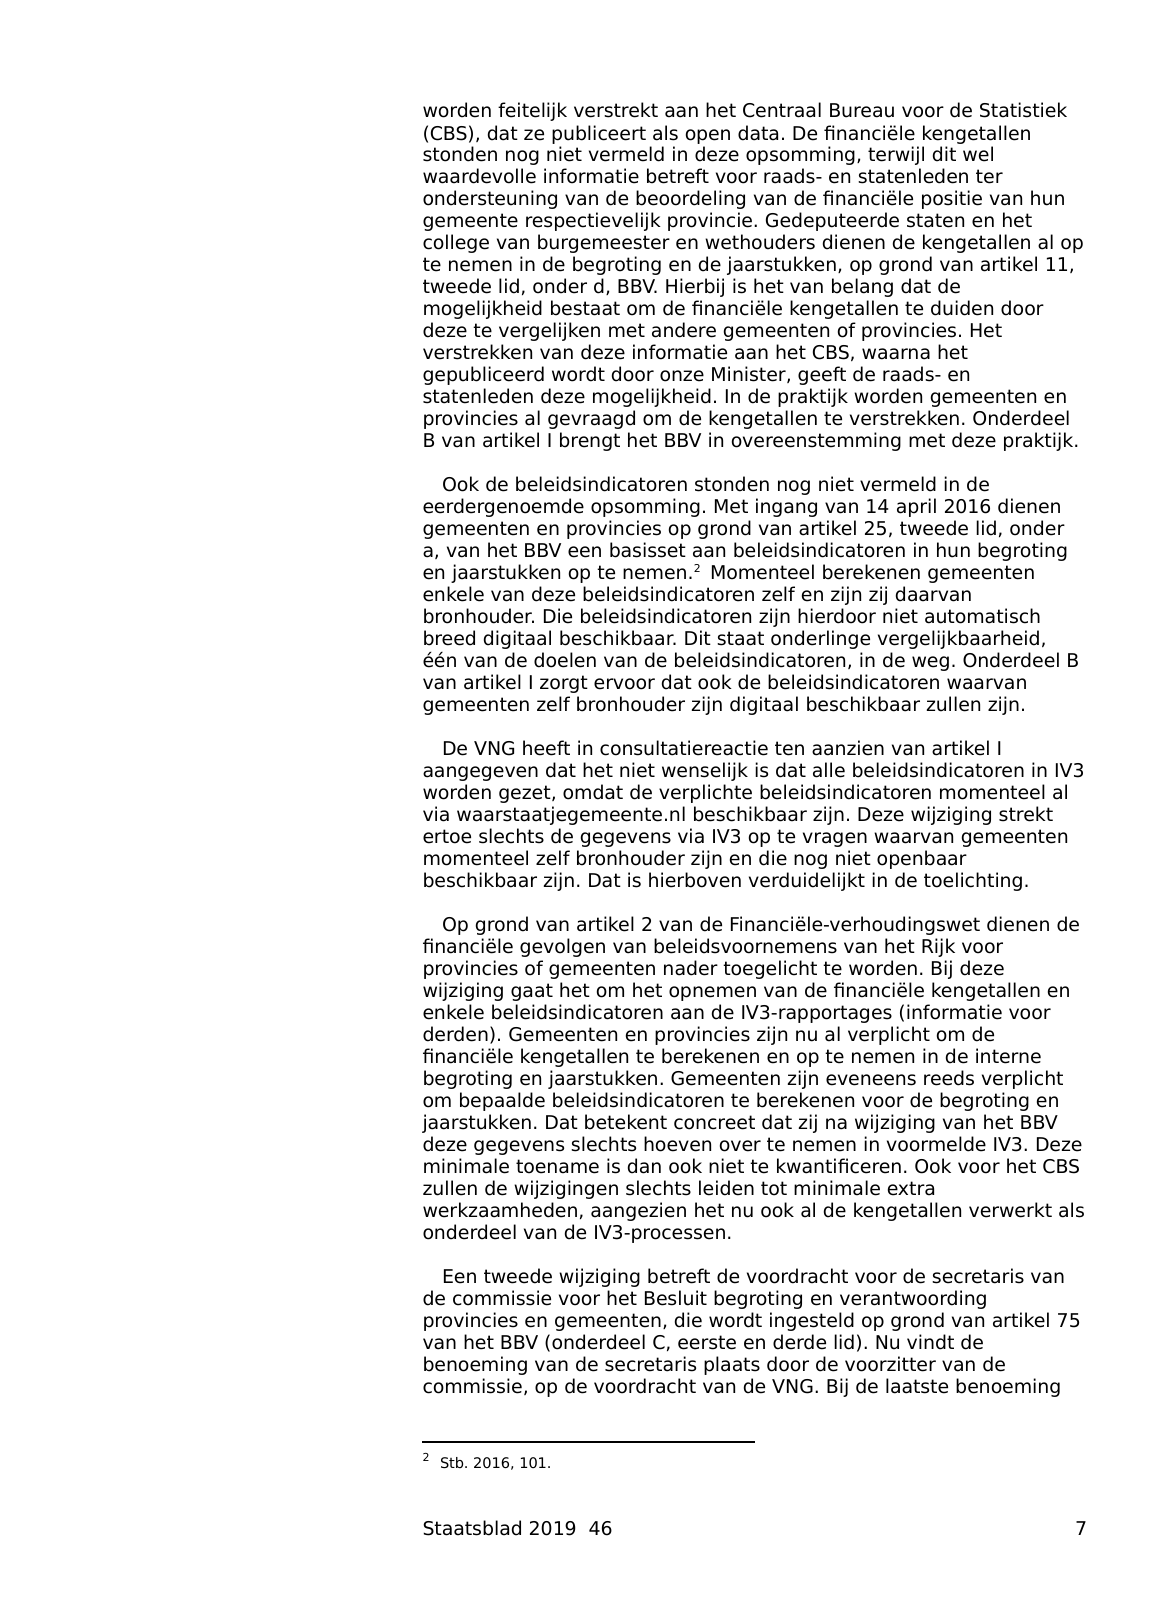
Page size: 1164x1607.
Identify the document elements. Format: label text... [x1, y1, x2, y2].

text Stb. 2016, 101. [422, 1451, 1087, 1473]
text De VNG heeft in consultatiereactie ten aanzien van artikel I aangegeven dat het niet wenselijk is dat alle beleidsindicatoren in IV3 worden gezet, omdat de verplichte beleidsindicatoren momenteel al via waarstaatjegemeente.nl beschikbaar zijn. Deze wijziging strekt ertoe slechts de gegevens via IV3 op te vragen waarvan gemeenten momenteel zelf bronhouder zijn en die nog niet openbaar beschikbaar zijn. Dat is hierboven verduidelijkt in de toelichting. [422, 738, 1087, 892]
text Ook de beleidsindicatoren stonden nog niet vermeld in de eerdergenoemde opsomming. Met ingang van 14 april 2016 dienen gemeenten en provincies op grond van artikel 25, tweede lid, onder a, van het BBV een basisset aan beleidsindicatoren in hun begroting en jaarstukken op te nemen. Momenteel berekenen gemeenten enkele van deze beleidsindicatoren zelf en zijn zij daarvan bronhouder. Die beleidsindicatoren zijn hierdoor niet automatisch breed digitaal beschikbaar. Dit staat onderlinge vergelijkbaarheid, één van de doelen van de beleidsindicatoren, in de weg. Onderdeel B van artikel I zorgt ervoor dat ook de beleidsindicatoren waarvan gemeenten zelf bronhouder zijn digitaal beschikbaar zullen zijn. [422, 474, 1087, 716]
text Een tweede wijziging betreft de voordracht voor de secretaris van de commissie voor het Besluit begroting en verantwoording provincies en gemeenten, die wordt ingesteld op grond van artikel 75 van het BBV (onderdeel C, eerste en derde lid). Nu vindt de benoeming van de secretaris plaats door de voorzitter van de commissie, op de voordracht van de VNG. Bij de laatste benoeming [422, 1266, 1087, 1398]
text worden feitelijk verstrekt aan het Centraal Bureau voor de Statistiek (CBS), dat ze publiceert als open data. De financiële kengetallen stonden nog niet vermeld in deze opsomming, terwijl dit wel waardevolle informatie betreft voor raads- en statenleden ter ondersteuning van de beoordeling van de financiële positie van hun gemeente respectievelijk provincie. Gedeputeerde staten en het college van burgemeester en wethouders dienen de kengetallen al op te nemen in de begroting en de jaarstukken, op grond van artikel 11, tweede lid, onder d, BBV. Hierbij is het van belang dat de mogelijkheid bestaat om de financiële kengetallen te duiden door deze te vergelijken met andere gemeenten of provincies. Het verstrekken van deze informatie aan het CBS, waarna het gepubliceerd wordt door onze Minister, geeft de raads- en statenleden deze mogelijkheid. In de praktijk worden gemeenten en provincies al gevraagd om de kengetallen te verstrekken. Onderdeel B van artikel I brengt het BBV in overeenstemming met deze praktijk. [422, 100, 1087, 452]
text Op grond van artikel 2 van de Financiële-verhoudingswet dienen de financiële gevolgen van beleidsvoornemens van het Rijk voor provincies of gemeenten nader toegelicht te worden. Bij deze wijziging gaat het om het opnemen van de financiële kengetallen en enkele beleidsindicatoren aan de IV3-rapportages (informatie voor derden). Gemeenten en provincies zijn nu al verplicht om de financiële kengetallen te berekenen en op te nemen in de interne begroting en jaarstukken. Gemeenten zijn eveneens reeds verplicht om bepaalde beleidsindicatoren te berekenen voor de begroting en jaarstukken. Dat betekent concreet dat zij na wijziging van het BBV deze gegevens slechts hoeven over te nemen in voormelde IV3. Deze minimale toename is dan ook niet te kwantificeren. Ook voor het CBS zullen de wijzigingen slechts leiden tot minimale extra werkzaamheden, aangezien het nu ook al de kengetallen verwerkt als onderdeel van de IV3-processen. [422, 914, 1087, 1244]
